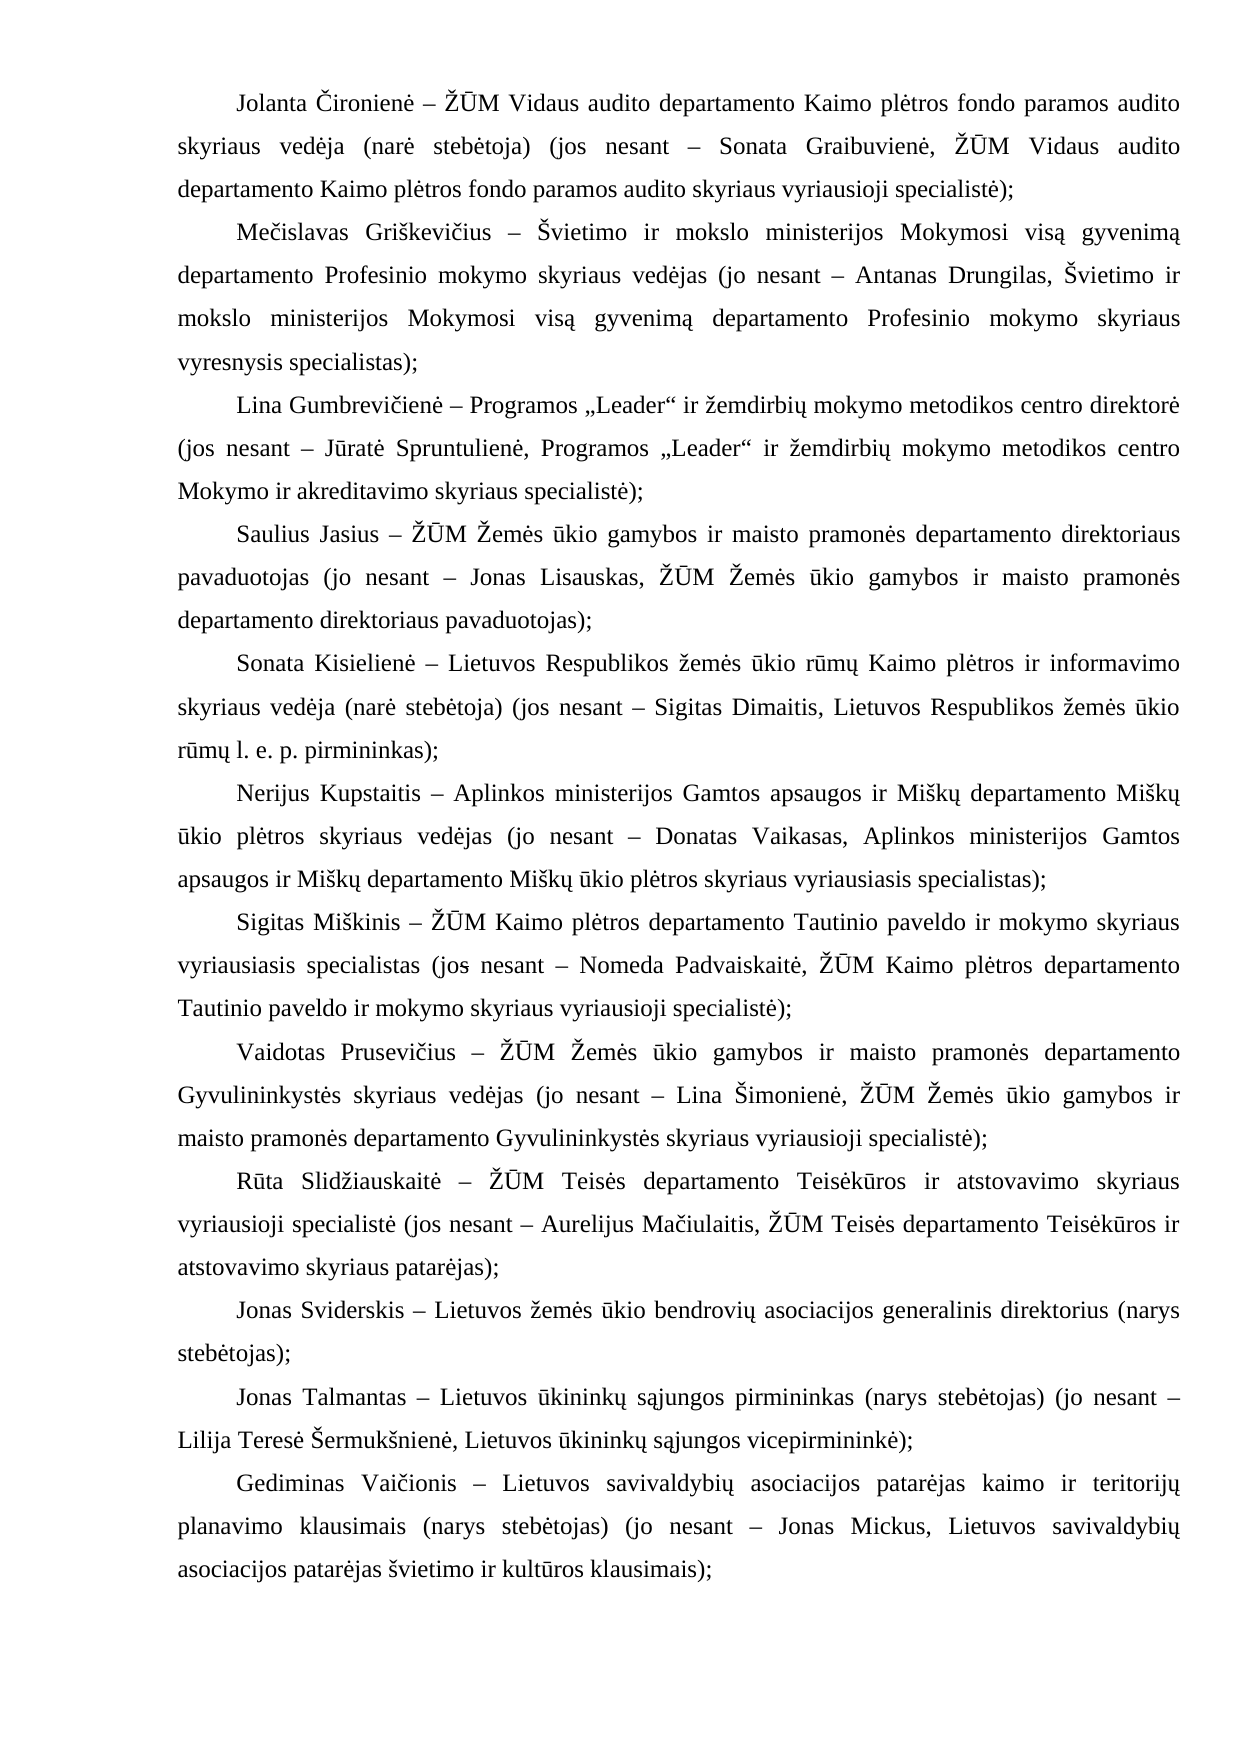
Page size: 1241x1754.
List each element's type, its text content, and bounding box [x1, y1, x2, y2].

text Sonata Kisielienė – Lietuvos Respublikos žemės ūkio rūmų Kaimo plėtros ir informavimo skyriaus vedėja (narė stebėtoja) (jos nesant – Sigitas Dimaitis, Lietuvos Respublikos žemės ūkio rūmų l. e. p. pirmininkas); [177, 648, 1181, 763]
text Lina Gumbrevičienė – Programos „Leader“ ir žemdirbių mokymo metodikos centro direktorė (jos nesant – Jūratė Spruntulienė, Programos „Leader“ ir žemdirbių mokymo metodikos centro Mokymo ir akreditavimo skyriaus specialistė); [177, 390, 1181, 505]
text Nerijus Kupstaitis – Aplinkos ministerijos Gamtos apsaugos ir Miškų departamento Miškų ūkio plėtros skyriaus vedėjas (jo nesant – Donatas Vaikasas, Aplinkos ministerijos Gamtos apsaugos ir Miškų departamento Miškų ūkio plėtros skyriaus vyriausiasis specialistas); [177, 778, 1181, 893]
text Sigitas Miškinis – ŽŪM Kaimo plėtros departamento Tautinio paveldo ir mokymo skyriaus vyriausiasis specialistas (jos nesant – Nomeda Padvaiskaitė, ŽŪM Kaimo plėtros departamento Tautinio paveldo ir mokymo skyriaus vyriausioji specialistė); [177, 907, 1181, 1022]
text Jolanta Čironienė – ŽŪM Vidaus audito departamento Kaimo plėtros fondo paramos audito skyriaus vedėja (narė stebėtoja) (jos nesant – Sonata Graibuvienė, ŽŪM Vidaus audito departamento Kaimo plėtros fondo paramos audito skyriaus vyriausioji specialistė); [177, 88, 1181, 203]
text Jonas Talmantas – Lietuvos ūkininkų sąjungos pirmininkas (narys stebėtojas) (jo nesant – Lilija Teresė Šermukšnienė, Lietuvos ūkininkų sąjungos vicepirmininkė); [177, 1382, 1181, 1453]
text Gediminas Vaičionis – Lietuvos savivaldybių asociacijos patarėjas kaimo ir teritorijų planavimo klausimais (narys stebėtojas) (jo nesant – Jonas Mickus, Lietuvos savivaldybių asociacijos patarėjas švietimo ir kultūros klausimais); [177, 1468, 1181, 1583]
text Mečislavas Griškevičius – Švietimo ir mokslo ministerijos Mokymosi visą gyvenimą departamento Profesinio mokymo skyriaus vedėjas (jo nesant – Antanas Drungilas, Švietimo ir mokslo ministerijos Mokymosi visą gyvenimą departamento Profesinio mokymo skyriaus vyresnysis specialistas); [177, 217, 1181, 375]
text Saulius Jasius – ŽŪM Žemės ūkio gamybos ir maisto pramonės departamento direktoriaus pavaduotojas (jo nesant – Jonas Lisauskas, ŽŪM Žemės ūkio gamybos ir maisto pramonės departamento direktoriaus pavaduotojas); [177, 519, 1181, 634]
text Jonas Sviderskis – Lietuvos žemės ūkio bendrovių asociacijos generalinis direktorius (narys stebėtojas); [177, 1295, 1181, 1367]
text Rūta Slidžiauskaitė – ŽŪM Teisės departamento Teisėkūros ir atstovavimo skyriaus vyriausioji specialistė (jos nesant – Aurelijus Mačiulaitis, ŽŪM Teisės departamento Teisėkūros ir atstovavimo skyriaus patarėjas); [177, 1166, 1181, 1281]
text Vaidotas Prusevičius – ŽŪM Žemės ūkio gamybos ir maisto pramonės departamento Gyvulininkystės skyriaus vedėjas (jo nesant – Lina Šimonienė, ŽŪM Žemės ūkio gamybos ir maisto pramonės departamento Gyvulininkystės skyriaus vyriausioji specialistė); [177, 1037, 1181, 1152]
